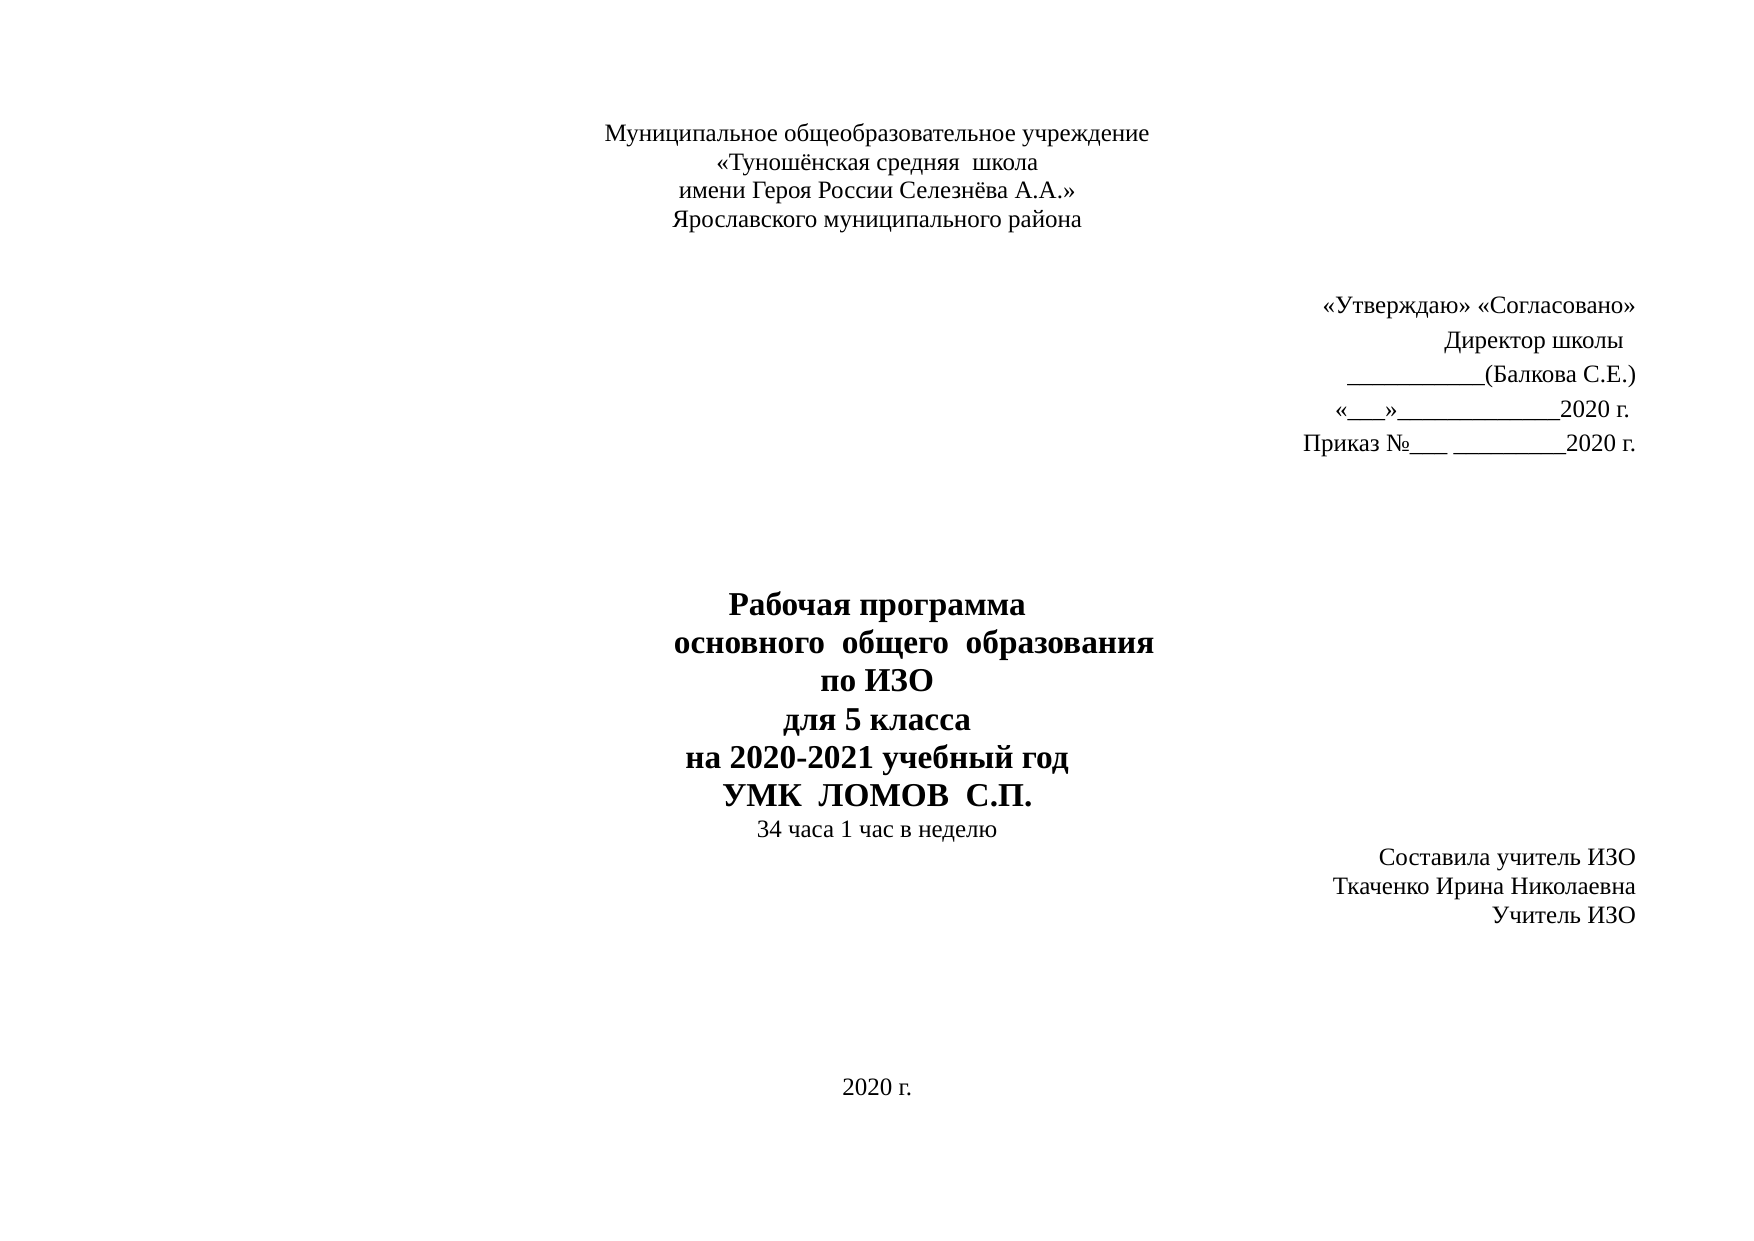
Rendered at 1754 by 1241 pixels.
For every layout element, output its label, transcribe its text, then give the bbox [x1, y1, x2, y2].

text ___________(Балкова С.Е.) [744, 359, 1636, 388]
text Составила учитель ИЗО [118, 842, 1636, 871]
text Ярославского муниципального района [118, 204, 1636, 233]
text «___»_____________2020 г. [744, 394, 1636, 423]
text Учитель ИЗО [118, 900, 1636, 929]
text основного общего образования [118, 622, 1636, 660]
text Рабочая программа [118, 584, 1636, 622]
text «Утверждаю» «Согласовано» [744, 291, 1636, 319]
text 2020 г. [118, 1072, 1636, 1101]
text имени Героя России Селезнёва А.А.» [118, 176, 1636, 204]
text Ткаченко Ирина Николаевна [118, 871, 1636, 900]
text 34 часа 1 час в неделю [118, 814, 1636, 842]
text «Туношёнская средняя школа [118, 147, 1636, 176]
text Директор школы [744, 325, 1636, 354]
text для 5 класса [118, 699, 1636, 737]
text Приказ №___ _________2020 г. [744, 428, 1636, 457]
text Муниципальное общеобразовательное учреждение [118, 118, 1636, 147]
text УМК ЛОМОВ С.П. [118, 775, 1636, 814]
text по ИЗО [118, 660, 1636, 699]
text на 2020-2021 учебный год [118, 737, 1636, 775]
